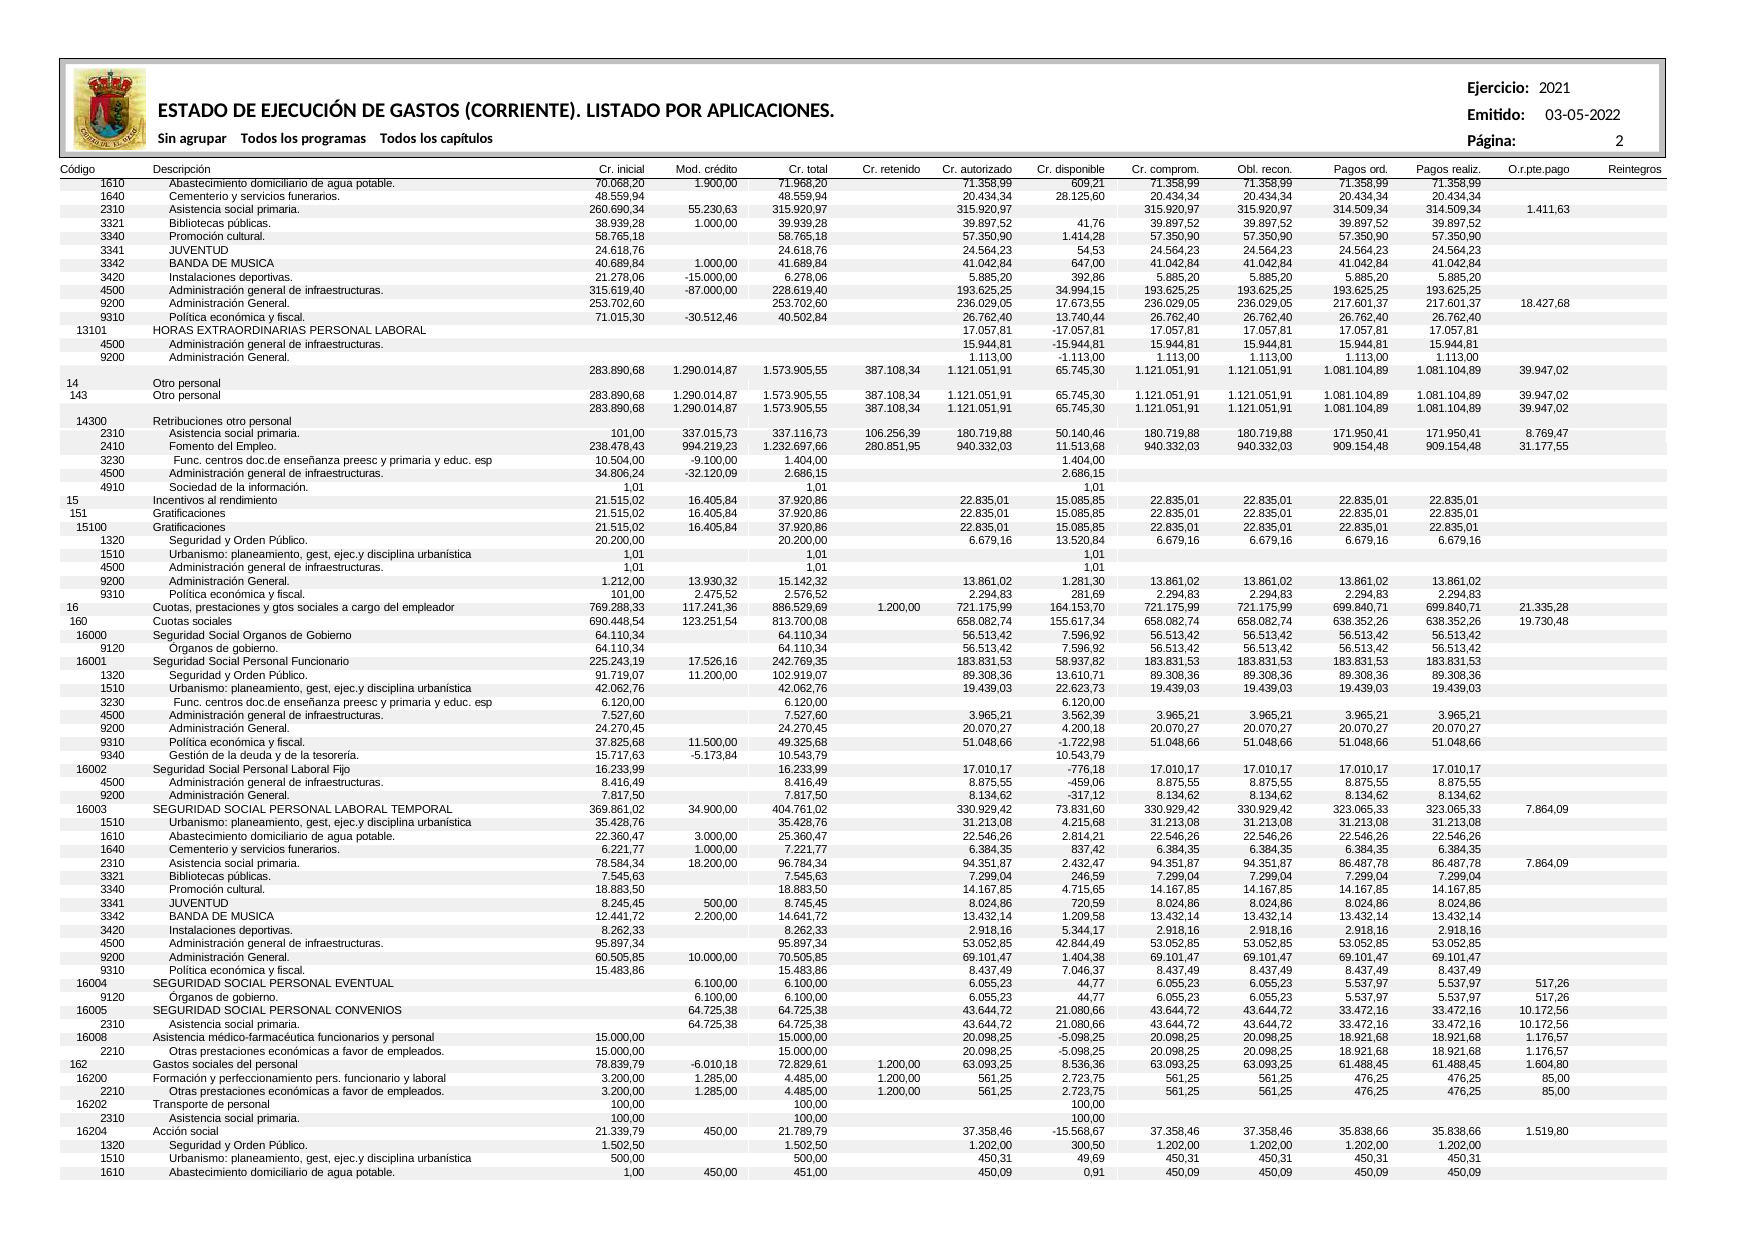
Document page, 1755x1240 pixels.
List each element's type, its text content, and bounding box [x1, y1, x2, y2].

table_cell 15.000,00 [749, 1033, 844, 1046]
table_cell 61.488,45 [1401, 1060, 1494, 1073]
table_cell [1401, 469, 1494, 482]
table_cell 6.120,00 [749, 697, 844, 710]
table_cell 15.085,85 [1023, 522, 1117, 536]
table_cell 7.299,04 [1212, 871, 1306, 885]
table_cell 31.213,08 [1401, 818, 1494, 831]
table_cell 1.121.051,91 [1118, 379, 1212, 390]
table_cell 699.840,71 [1401, 603, 1494, 616]
table_cell Cuotas sociales [139, 616, 539, 630]
table_cell [844, 232, 930, 245]
table_cell 8.416,49 [749, 778, 844, 791]
table_cell 1.900,00 [657, 179, 748, 191]
table_cell 193.625,25 [1212, 285, 1306, 299]
table_cell -1.722,98 [1023, 737, 1117, 751]
table_cell [1118, 1113, 1212, 1127]
table_cell [657, 710, 748, 724]
table_cell Seguridad Social Personal Funcionario [139, 657, 539, 670]
table_cell 15.483,86 [749, 965, 844, 979]
table_cell [844, 469, 930, 482]
table_cell 72.829,61 [749, 1060, 844, 1073]
table_cell 9200 [60, 791, 139, 804]
table_cell 1.000,00 [657, 845, 748, 858]
table_cell 91.719,07 [539, 670, 657, 683]
table_cell -17.057,81 [1023, 326, 1117, 338]
table_cell 2310 [60, 1019, 139, 1033]
table_cell 31.213,08 [1306, 818, 1401, 831]
table_cell 3.562,39 [1023, 710, 1117, 724]
table_cell 11.500,00 [657, 737, 748, 751]
table_cell 8.024,86 [1401, 898, 1494, 912]
table_cell 1.573.905,55 [749, 417, 844, 428]
table_cell Administración General. [139, 353, 539, 365]
table_cell [1306, 697, 1401, 710]
table_cell [1494, 549, 1667, 562]
table_cell 57.350,90 [1401, 232, 1494, 245]
table_cell 3340 [60, 885, 139, 898]
table_cell [844, 804, 930, 818]
table_cell [1401, 563, 1494, 576]
table_cell 1,01 [1023, 563, 1117, 576]
table_cell [657, 549, 748, 562]
table_cell 3321 [60, 871, 139, 885]
table_cell 15.085,85 [1023, 509, 1117, 522]
table_cell [1494, 670, 1667, 683]
table_cell [1590, 245, 1667, 258]
table_cell [657, 1140, 748, 1153]
table_cell 55.230,63 [657, 205, 748, 218]
table_cell [657, 764, 748, 777]
table_cell Órganos de gobierno. [139, 992, 539, 1006]
table_cell [1306, 1100, 1401, 1113]
table_cell [844, 643, 930, 657]
table_cell 6.384,35 [1306, 845, 1401, 858]
table_cell 56.513,42 [930, 630, 1023, 643]
table_cell [657, 232, 748, 245]
table_cell 330.929,42 [1212, 804, 1306, 818]
table_cell 63.093,25 [1118, 1060, 1212, 1073]
table_cell [844, 710, 930, 724]
table_cell 8.416,49 [539, 778, 657, 791]
table_cell 5.344,17 [1023, 925, 1117, 938]
table_cell [844, 965, 930, 979]
table_cell 22.835,01 [844, 522, 1023, 536]
table_cell 2210 [60, 1046, 139, 1059]
table_cell Bibliotecas públicas. [139, 218, 539, 232]
table_cell 102.919,07 [749, 670, 844, 683]
table_cell 21.515,02 [539, 496, 657, 509]
table_cell [930, 1113, 1023, 1127]
table_cell 53.052,85 [1118, 939, 1212, 952]
table_cell 13.861,02 [930, 576, 1023, 589]
table_cell 690.448,54 [539, 616, 657, 630]
table_cell [657, 482, 748, 496]
table_cell [930, 549, 1023, 562]
table_cell JUVENTUD [139, 245, 539, 258]
table_cell 2.918,16 [1118, 925, 1212, 938]
table_cell 69.101,47 [930, 952, 1023, 965]
table_cell 13.432,14 [1118, 912, 1212, 925]
table_cell [844, 939, 930, 952]
table_cell 3340 [60, 232, 139, 245]
table_cell 71.358,99 [930, 179, 1023, 191]
table_cell 21.278,06 [539, 272, 657, 285]
table_cell 1.121.051,91 [1118, 390, 1212, 403]
table_cell [1494, 482, 1667, 496]
table_cell 6.679,16 [1401, 536, 1494, 549]
table_cell 89.308,36 [1306, 670, 1401, 683]
table_cell -15.568,67 [1023, 1127, 1117, 1140]
table_cell 37.358,46 [930, 1127, 1023, 1140]
table_cell 451,00 [749, 1167, 844, 1180]
table_cell [1306, 1113, 1401, 1127]
table_cell 1.202,00 [1212, 1140, 1306, 1153]
table_cell 392,86 [1023, 272, 1117, 285]
table_cell 54,53 [1023, 245, 1117, 258]
table_cell 450,09 [1212, 1167, 1306, 1180]
table_cell 61.488,45 [1306, 1060, 1401, 1073]
table_cell 39.947,02 [1494, 366, 1667, 390]
table_cell 151 Gratificaciones [60, 509, 539, 522]
table_cell 1.404,00 [1023, 455, 1117, 468]
table_cell Sociedad de la información. [139, 482, 539, 496]
table_cell 18.200,00 [657, 858, 748, 871]
table_cell 20.070,27 [1118, 724, 1212, 737]
table_cell Asistencia médico-farmacéutica funcionarios y personal [139, 1033, 539, 1046]
table_cell Seguridad y Orden Público. [139, 1140, 539, 1153]
table_cell [1494, 218, 1590, 232]
table_cell 39.897,52 [930, 218, 1023, 232]
table_cell 13.861,02 [1212, 576, 1306, 589]
table_cell 3341 [60, 245, 139, 258]
table_cell 16.233,99 [749, 764, 844, 777]
table_cell [844, 563, 930, 576]
table_cell 6.100,00 [657, 992, 748, 1006]
table_cell 15 Incentivos al rendimiento [60, 496, 539, 509]
table_cell 43.644,72 [1118, 1019, 1212, 1033]
table_cell [539, 992, 657, 1006]
table_cell [1494, 1113, 1667, 1127]
table_cell [844, 616, 930, 630]
table_cell Promoción cultural. [139, 232, 539, 245]
table_cell 2.432,47 [1023, 858, 1117, 871]
table_cell 162 [60, 1060, 139, 1073]
table_cell 18.921,68 [1401, 1033, 1494, 1046]
table_cell 517,26 [1494, 979, 1667, 992]
table_cell 48.559,94 [539, 191, 657, 205]
table_header Pagos realiz. [1401, 164, 1494, 178]
table_cell 71.358,99 [1212, 179, 1306, 191]
table_cell 41.042,84 [1306, 259, 1401, 272]
table_cell 183.831,53 [1401, 657, 1494, 670]
table_cell 51.048,66 [1306, 737, 1401, 751]
table_cell 1.404,38 [1023, 952, 1117, 965]
table_cell Asistencia social primaria. [139, 858, 539, 871]
table_cell [844, 576, 930, 589]
table_cell 65.745,30 [1023, 417, 1117, 428]
table_cell [844, 778, 930, 791]
table_cell [844, 1167, 930, 1180]
table_cell 24.618,76 [539, 245, 657, 258]
table_cell [657, 1033, 748, 1046]
table_cell 16004 [60, 979, 139, 992]
table_cell 3.965,21 [1118, 710, 1212, 724]
table_cell [657, 1113, 748, 1127]
table_cell 20.098,25 [930, 1033, 1023, 1046]
table_cell 6.384,35 [1212, 845, 1306, 858]
table_cell 8.437,49 [1401, 965, 1494, 979]
table_cell 7.817,50 [749, 791, 844, 804]
table_cell [930, 563, 1023, 576]
table_cell 35.428,76 [539, 818, 657, 831]
table_cell 56.513,42 [1212, 643, 1306, 657]
table_cell [657, 1046, 748, 1059]
table_cell Administración general de infraestructuras. [139, 563, 539, 576]
table_cell 940.332,03 [1118, 444, 1212, 455]
table_cell [1494, 818, 1667, 831]
table_cell 31.213,08 [930, 818, 1023, 831]
table_cell 9200 [60, 952, 139, 965]
table_cell 6.055,23 [1212, 992, 1306, 1006]
table_cell 6.055,23 [930, 979, 1023, 992]
table_cell 56.513,42 [1306, 643, 1401, 657]
table_cell [657, 536, 748, 549]
table_cell 225.243,19 [539, 657, 657, 670]
table_cell 14.167,85 [1212, 885, 1306, 898]
table_cell 21.335,28 [1494, 603, 1667, 616]
table_cell 4500 [60, 710, 139, 724]
table_cell 561,25 [930, 1073, 1023, 1086]
table_cell 24.618,76 [749, 245, 844, 258]
table_cell 6.384,35 [1401, 845, 1494, 858]
table_cell 22.623,73 [1023, 684, 1117, 697]
table_cell 164.153,70 [1023, 603, 1117, 616]
table_cell 450,31 [930, 1154, 1023, 1167]
table_cell 1.281,30 [1023, 576, 1117, 589]
table_cell [844, 285, 930, 299]
table_cell 22.546,26 [1212, 831, 1306, 844]
table_cell 5.537,97 [1401, 992, 1494, 1006]
table_cell 1,01 [1023, 482, 1117, 496]
table_cell 56.513,42 [1306, 630, 1401, 643]
table_cell 16.405,84 [657, 496, 748, 509]
table_cell 16200 [60, 1073, 139, 1086]
table_cell 38.939,28 [539, 218, 657, 232]
table_cell 22.360,47 [539, 831, 657, 844]
table_cell Seguridad y Orden Público. [139, 670, 539, 683]
table_cell Urbanismo: planeamiento, gest, ejec.y disciplina urbanística [139, 684, 539, 697]
table_cell 1610 [60, 1167, 139, 1180]
table_cell 18.427,68 [1494, 299, 1590, 311]
table_cell 4.485,00 [749, 1086, 844, 1100]
table_cell 193.625,25 [1401, 285, 1494, 299]
table_cell 315.920,97 [930, 205, 1023, 218]
table_cell 58.765,18 [539, 232, 657, 245]
table_cell 17.673,55 [1023, 299, 1117, 311]
table_cell 1.121.051,91 [930, 379, 1023, 390]
table_cell 6.055,23 [1212, 979, 1306, 992]
table_cell 6.100,00 [749, 992, 844, 1006]
table_cell 4.715,65 [1023, 885, 1117, 898]
table_cell [844, 831, 930, 844]
table_cell 64.725,38 [749, 1019, 844, 1033]
table_cell [844, 218, 930, 232]
table_cell 280.851,95 [844, 444, 930, 455]
table_cell [1494, 285, 1590, 299]
table_cell 1.081.104,89 [1306, 379, 1401, 390]
table_cell 33.472,16 [1306, 1019, 1401, 1033]
table_cell 8.024,86 [1118, 898, 1212, 912]
table_cell [930, 469, 1023, 482]
table_cell 3.965,21 [1401, 710, 1494, 724]
table_cell 253.702,60 [539, 299, 657, 311]
table_cell 721.175,99 [1212, 603, 1306, 616]
table_cell 41,76 [1023, 218, 1117, 232]
table_cell [1118, 469, 1212, 482]
table_cell 10.543,79 [749, 751, 844, 764]
table_cell [657, 791, 748, 804]
table_cell 6.055,23 [930, 992, 1023, 1006]
table_cell 5.885,20 [1118, 272, 1212, 285]
table_cell 9310 [60, 965, 139, 979]
table_cell 22.835,01 [1306, 522, 1401, 536]
table_cell [844, 191, 930, 205]
table_cell 1,01 [749, 563, 844, 576]
table_cell 330.929,42 [930, 804, 1023, 818]
table_cell 25.360,47 [749, 831, 844, 844]
table_cell [1590, 232, 1667, 245]
table_cell 39.897,52 [1212, 218, 1306, 232]
table_cell Otras prestaciones económicas a favor de empleados. [139, 1046, 539, 1059]
table_cell 37.920,86 [749, 496, 844, 509]
table_cell Formación y perfeccionamiento pers. funcionario y laboral [139, 1073, 539, 1086]
table_cell 7.817,50 [539, 791, 657, 804]
table_cell 9200 [60, 576, 139, 589]
table_cell 20.434,34 [1401, 191, 1494, 205]
table_cell [844, 630, 930, 643]
table_cell 183.831,53 [1118, 657, 1212, 670]
table_cell 16005 [60, 1006, 139, 1019]
table_cell Política económica y fiscal. [139, 589, 539, 603]
table_cell 43.644,72 [1212, 1006, 1306, 1019]
table_header Cr. comprom. [1118, 164, 1212, 178]
table_cell Administración general de infraestructuras. [139, 939, 539, 952]
table_cell 20.070,27 [930, 724, 1023, 737]
table_cell 16008 [60, 1033, 139, 1046]
table_cell 323.065,33 [1401, 804, 1494, 818]
table_cell 101,00 [539, 589, 657, 603]
table_cell Abastecimiento domiciliario de agua potable. [139, 179, 539, 191]
table_cell 35.838,66 [1401, 1127, 1494, 1140]
table_cell 21.515,02 [539, 509, 657, 522]
table_cell -15.000,00 [657, 272, 748, 285]
table_cell 65.745,30 [1023, 379, 1117, 390]
table_cell 1.212,00 [539, 576, 657, 589]
table_cell 20.200,00 [749, 536, 844, 549]
table_cell [844, 818, 930, 831]
table_cell 20.098,25 [1118, 1046, 1212, 1059]
table_cell [1494, 630, 1667, 643]
table_cell 6.679,16 [930, 536, 1023, 549]
table_cell 8.134,62 [1306, 791, 1401, 804]
table_cell Acción social [139, 1127, 539, 1140]
table_cell 13.432,14 [1401, 912, 1494, 925]
table_cell 35.428,76 [749, 818, 844, 831]
table_cell 193.625,25 [930, 285, 1023, 299]
table_cell 24.270,45 [749, 724, 844, 737]
table_cell [1212, 549, 1306, 562]
table_cell 71.358,99 [1118, 179, 1212, 191]
table_cell 1.081.104,89 [1401, 390, 1494, 403]
table_cell [844, 952, 930, 965]
table_cell 2210 [60, 1086, 139, 1100]
table_cell 228.619,40 [749, 285, 844, 299]
table_cell [1494, 871, 1667, 885]
table_cell [539, 979, 657, 992]
table_cell 4500 [60, 778, 139, 791]
table_cell 450,00 [657, 1127, 748, 1140]
table_cell 450,00 [657, 1167, 748, 1180]
table_cell Asistencia social primaria. [139, 205, 539, 218]
table_cell -317,12 [1023, 791, 1117, 804]
table_cell 22.835,01 [1212, 509, 1306, 522]
table_cell 5.537,97 [1306, 992, 1401, 1006]
table_cell 15.483,86 [539, 965, 657, 979]
table_cell [1401, 482, 1494, 496]
table_cell 21.789,79 [749, 1127, 844, 1140]
table_cell -5.173,84 [657, 751, 748, 764]
table_header Obl. recon. [1212, 164, 1306, 178]
table_cell 242.769,35 [749, 657, 844, 670]
table_cell 6.100,00 [749, 979, 844, 992]
table_cell 39.897,52 [1306, 218, 1401, 232]
table_cell [844, 992, 930, 1006]
table_cell 42.062,76 [749, 684, 844, 697]
table_cell -32.120,09 [657, 469, 748, 482]
table_cell [657, 697, 748, 710]
table_cell 2.686,15 [1023, 469, 1117, 482]
table_cell 31.177,55 [1494, 442, 1667, 455]
table_cell 155.617,34 [1023, 616, 1117, 630]
table_cell 22.835,01 [1401, 522, 1667, 536]
table_cell 2.723,75 [1023, 1073, 1117, 1086]
table_cell 3.965,21 [1306, 710, 1401, 724]
table_cell [1494, 191, 1590, 205]
table_cell [1494, 1140, 1667, 1153]
table_cell 7.527,60 [539, 710, 657, 724]
table_cell [1590, 191, 1667, 205]
table_cell 64.110,34 [539, 630, 657, 643]
table_cell 16 [60, 603, 139, 616]
table_cell 20.434,34 [1306, 191, 1401, 205]
table_header Cr. autorizado [930, 164, 1023, 178]
table_cell 7.527,60 [749, 710, 844, 724]
table_cell 20.070,27 [1401, 724, 1494, 737]
table_cell 236.029,05 [930, 299, 1023, 311]
table_cell 21.080,66 [1023, 1006, 1117, 1019]
table_cell [1494, 724, 1667, 737]
table_cell Administración general de infraestructuras. [139, 469, 539, 482]
table_cell [657, 643, 748, 657]
table_cell 8.875,55 [1118, 778, 1212, 791]
table_cell 13.930,32 [657, 576, 748, 589]
table_cell [1590, 259, 1667, 272]
table_cell 94.351,87 [1118, 858, 1212, 871]
table_cell 21.339,79 [539, 1127, 657, 1140]
table_cell 1510 [60, 1154, 139, 1167]
table_cell 476,25 [1306, 1073, 1401, 1086]
table_cell 1.290.014,87 [657, 390, 748, 403]
table_cell 1.573.905,55 [749, 390, 844, 403]
table_cell 24.564,23 [1212, 245, 1306, 258]
table_cell 11.200,00 [657, 670, 748, 683]
table_cell 1320 [60, 670, 139, 683]
table_cell 13101 [60, 326, 139, 338]
table_header Mod. crédito [657, 164, 748, 178]
table_cell 9120 [60, 643, 139, 657]
table_cell 217.601,37 [1306, 299, 1401, 311]
table_cell 42.844,49 [1023, 939, 1117, 952]
table_cell Urbanismo: planeamiento, gest, ejec.y disciplina urbanística [139, 818, 539, 831]
table_cell [1494, 455, 1667, 468]
table_cell [844, 724, 930, 737]
table_cell 1.202,00 [930, 1140, 1023, 1153]
table_cell 8.437,49 [1306, 965, 1401, 979]
table_cell 20.434,34 [1118, 191, 1212, 205]
table_cell [1118, 482, 1212, 496]
table_cell 1.000,00 [657, 259, 748, 272]
table_cell 1.121.051,91 [1212, 417, 1306, 428]
table_cell 69.101,47 [1118, 952, 1212, 965]
table_cell 909.154,48 [1306, 444, 1401, 455]
table_cell [657, 778, 748, 791]
table_cell 56.513,42 [1401, 643, 1494, 657]
table_cell 7.299,04 [930, 871, 1023, 885]
table_cell 281,69 [1023, 589, 1117, 603]
table_cell [844, 858, 930, 871]
table_cell 56.513,42 [1118, 630, 1212, 643]
table_cell -6.010,18 [657, 1060, 748, 1073]
table_cell 39.897,52 [1401, 218, 1494, 232]
table_cell 22.835,01 [1401, 496, 1667, 509]
table_cell 6.221,77 [539, 845, 657, 858]
table_cell 24.270,45 [539, 724, 657, 737]
table_cell 65.745,30 [1023, 390, 1117, 403]
table_cell 2.294,83 [1118, 589, 1212, 603]
table_cell 41.689,84 [749, 259, 844, 272]
table_cell 236.029,05 [1118, 299, 1212, 311]
table_cell [844, 737, 930, 751]
table_cell 1.285,00 [657, 1086, 748, 1100]
table_cell 5.537,97 [1306, 979, 1401, 992]
table_cell 17.057,81 [1118, 326, 1212, 338]
table_cell 1.200,00 [844, 1086, 930, 1100]
table_cell [1494, 1167, 1667, 1180]
table_cell [657, 1154, 748, 1167]
table_cell 71.968,20 [749, 179, 844, 191]
table_cell Asistencia social primaria. [139, 1019, 539, 1033]
table_cell [844, 979, 930, 992]
table_cell -87.000,00 [657, 285, 748, 299]
table_cell 20.434,34 [930, 191, 1023, 205]
table_cell 561,25 [930, 1086, 1023, 1100]
table_cell 193.625,25 [1118, 285, 1212, 299]
table_cell Gastos sociales del personal [139, 1060, 539, 1073]
table_cell 2310 [60, 205, 139, 218]
table_cell 4.215,68 [1023, 818, 1117, 831]
table_cell 1.200,00 [844, 1073, 930, 1086]
table_cell Urbanismo: planeamiento, gest, ejec.y disciplina urbanística [139, 549, 539, 562]
table_cell 15100 Gratificaciones [60, 522, 539, 536]
table_cell Func. centros doc.de enseñanza preesc y primaria y educ. esp [139, 455, 539, 468]
table_cell 22.546,26 [930, 831, 1023, 844]
table_cell 1,01 [539, 563, 657, 576]
table_cell 17.057,81 [1306, 326, 1401, 338]
table_cell 6.055,23 [1118, 979, 1212, 992]
table_cell 58.765,18 [749, 232, 844, 245]
table_cell [844, 670, 930, 683]
table_cell 7.864,09 [1494, 804, 1667, 818]
table_cell [1494, 245, 1590, 258]
table_cell 283.890,68 [539, 379, 657, 390]
table_cell -5.098,25 [1023, 1046, 1117, 1059]
table_cell -9.100,00 [657, 455, 748, 468]
table_cell [1401, 751, 1494, 764]
table_cell 8.134,62 [1118, 791, 1212, 804]
table_cell [1118, 563, 1212, 576]
table_cell 15.000,00 [539, 1033, 657, 1046]
table_cell 638.352,26 [1401, 616, 1494, 630]
table_cell 49.325,68 [749, 737, 844, 751]
table_cell [1494, 469, 1667, 482]
table_cell [1401, 549, 1494, 562]
table_cell [844, 1006, 930, 1019]
table_cell 2410 [60, 444, 139, 455]
table_cell Seguridad Social Personal Laboral Fijo [139, 764, 539, 777]
table_cell 86.487,78 [1401, 858, 1494, 871]
table_cell 1610 [60, 831, 139, 844]
table_cell [1306, 549, 1401, 562]
table_cell 1.121.051,91 [1212, 390, 1306, 403]
table_cell 1.113,00 [1401, 353, 1667, 366]
table_cell 95.897,34 [749, 939, 844, 952]
table_cell 450,09 [1401, 1167, 1494, 1180]
table_cell 17.010,17 [1401, 764, 1494, 777]
table_cell 64.725,38 [657, 1006, 748, 1019]
table_cell [1401, 1113, 1494, 1127]
table_cell 1640 [60, 845, 139, 858]
table_cell 5.537,97 [1401, 979, 1494, 992]
table_cell 561,25 [1118, 1073, 1212, 1086]
table_cell 1.573.905,55 [749, 379, 844, 390]
table_cell [657, 1100, 748, 1113]
table_cell 70.068,20 [539, 179, 657, 191]
table_cell 183.831,53 [1306, 657, 1401, 670]
table_cell 2.294,83 [1212, 589, 1306, 603]
table_cell 450,31 [1212, 1154, 1306, 1167]
table_cell 78.839,79 [539, 1060, 657, 1073]
table_cell Instalaciones deportivas. [139, 272, 539, 285]
table_cell 476,25 [1401, 1073, 1494, 1086]
table_cell [1118, 455, 1212, 468]
table_cell 8.245,45 [539, 898, 657, 912]
table_cell 283.890,68 [539, 417, 657, 428]
table_cell [844, 1140, 930, 1153]
table_cell [844, 536, 930, 549]
table_cell 300,50 [1023, 1140, 1117, 1153]
table_cell 2.294,83 [930, 589, 1023, 603]
table_cell [844, 684, 930, 697]
table_cell 58.937,82 [1023, 657, 1117, 670]
table_cell BANDA DE MUSICA [139, 259, 539, 272]
table_cell [1494, 845, 1667, 858]
table_cell -459,06 [1023, 778, 1117, 791]
table_cell 721.175,99 [1118, 603, 1212, 616]
table_cell 8.024,86 [930, 898, 1023, 912]
table_cell [844, 925, 930, 938]
table_cell 6.679,16 [1306, 536, 1401, 549]
table_cell 17.526,16 [657, 657, 748, 670]
table_cell 450,31 [1401, 1154, 1494, 1167]
table_cell 100,00 [539, 1100, 657, 1113]
table_cell 1.081.104,89 [1306, 390, 1401, 403]
table_cell 17.010,17 [1212, 764, 1306, 777]
table_cell 2.918,16 [1306, 925, 1401, 938]
table_cell 1.502,50 [539, 1140, 657, 1153]
table_cell [1590, 299, 1667, 312]
table_cell 17.057,81 [1401, 325, 1667, 339]
table_cell 2.294,83 [1306, 589, 1401, 603]
table_cell 53.052,85 [1401, 939, 1494, 952]
table_cell [1023, 205, 1117, 218]
table_cell 7.596,92 [1023, 643, 1117, 657]
table_cell 1.414,28 [1023, 232, 1117, 245]
table_cell [1494, 179, 1590, 191]
table_cell 63.093,25 [930, 1060, 1023, 1073]
table_cell 100,00 [539, 1113, 657, 1127]
table_cell 19.439,03 [1118, 684, 1212, 697]
table_cell 43.644,72 [1118, 1006, 1212, 1019]
table_cell [1401, 697, 1494, 710]
table_cell [844, 871, 930, 885]
table_header Descripción [139, 164, 539, 178]
table_cell [844, 245, 930, 258]
table_cell 8.262,33 [539, 925, 657, 938]
table_cell 41.042,84 [1212, 259, 1306, 272]
table_cell Cementerio y servicios funerarios. [139, 845, 539, 858]
table_cell 6.679,16 [1118, 536, 1212, 549]
table_header Cr. inicial [539, 164, 657, 178]
table_cell [1212, 469, 1306, 482]
table_cell 11.513,68 [1023, 444, 1117, 455]
table_cell [930, 697, 1023, 710]
table_cell 13.861,02 [1118, 576, 1212, 589]
table_cell [844, 791, 930, 804]
table_cell 100,00 [749, 1100, 844, 1113]
table_cell 13.861,02 [1306, 576, 1401, 589]
table_cell 4.485,00 [749, 1073, 844, 1086]
table_cell 8.437,49 [1212, 965, 1306, 979]
table_cell 4.200,18 [1023, 724, 1117, 737]
table_cell [1590, 272, 1667, 285]
table_cell 10.504,00 [539, 455, 657, 468]
table_cell Promoción cultural. [139, 885, 539, 898]
table_cell [1118, 697, 1212, 710]
table_cell [1494, 778, 1667, 791]
table_cell Administración General. [139, 299, 539, 311]
table_cell 813.700,08 [749, 616, 844, 630]
table_cell [539, 1006, 657, 1019]
table_cell 13.432,14 [1212, 912, 1306, 925]
table_cell 1.519,80 [1494, 1127, 1667, 1140]
table_cell 19.439,03 [1401, 684, 1494, 697]
table_cell 837,42 [1023, 845, 1117, 858]
table_cell 16003 [60, 804, 139, 818]
table_cell 43.644,72 [930, 1019, 1023, 1033]
table_cell 22.835,01 [1401, 509, 1667, 522]
table_cell 369.861,02 [539, 804, 657, 818]
table_cell 387.108,34 [844, 417, 930, 428]
table_cell 22.835,01 [844, 496, 1023, 509]
table_cell Cuotas, prestaciones y gtos sociales a cargo del empleador [139, 603, 539, 616]
table_cell Bibliotecas públicas. [139, 871, 539, 885]
table_cell 57.350,90 [930, 232, 1023, 245]
table_cell 86.487,78 [1306, 858, 1401, 871]
table_cell 44,77 [1023, 979, 1117, 992]
table_cell 1,01 [749, 482, 844, 496]
table_cell 4500 [60, 469, 139, 482]
table_cell [1494, 764, 1667, 777]
table_cell 1,01 [539, 549, 657, 562]
table_cell 69.101,47 [1401, 952, 1494, 965]
table_cell Abastecimiento domiciliario de agua potable. [139, 831, 539, 844]
table_cell 20.070,27 [1306, 724, 1401, 737]
table_cell 18.921,68 [1401, 1046, 1494, 1059]
table_cell 314.509,34 [1401, 205, 1494, 218]
table_cell 994.219,23 [657, 444, 748, 455]
table_cell 387.108,34 [844, 379, 930, 390]
table_cell 1.113,00 [539, 353, 1023, 365]
table_cell 22.835,01 [1212, 496, 1306, 509]
table_cell [1494, 697, 1667, 710]
table_cell 2.918,16 [1401, 925, 1494, 938]
table_cell 1.000,00 [657, 218, 748, 232]
table_cell 10.000,00 [657, 952, 748, 965]
table_cell 2.475,52 [657, 589, 748, 603]
table_cell 41.042,84 [1401, 259, 1494, 272]
table_cell 8.875,55 [1306, 778, 1401, 791]
table_cell 71.358,99 [1401, 179, 1494, 191]
table_cell [844, 549, 930, 562]
table_cell 7.299,04 [1401, 871, 1494, 885]
table_cell 9200 [60, 724, 139, 737]
table_cell 6.100,00 [657, 979, 748, 992]
table_cell 35.838,66 [1306, 1127, 1401, 1140]
table_cell [1590, 205, 1667, 218]
table_cell 42.062,76 [539, 684, 657, 697]
table_cell 238.478,43 [539, 444, 657, 455]
table_cell 500,00 [539, 1154, 657, 1167]
table_cell 330.929,42 [1118, 804, 1212, 818]
table_cell 60.505,85 [539, 952, 657, 965]
table_cell 24.564,23 [1306, 245, 1401, 258]
table_header Cr. disponible [1023, 164, 1117, 178]
table_cell 56.513,42 [1212, 630, 1306, 643]
table_cell 3230 [60, 697, 139, 710]
table_cell 6.120,00 [1023, 697, 1117, 710]
table_cell 1.411,63 [1494, 205, 1590, 218]
table_cell 1.290.014,87 [657, 417, 748, 428]
table_cell 100,00 [1023, 1113, 1117, 1127]
table_cell 33.472,16 [1401, 1006, 1494, 1019]
table_cell 8.134,62 [930, 791, 1023, 804]
table_cell 1320 [60, 1140, 139, 1153]
table_cell 4910 [60, 482, 139, 496]
table_cell [657, 299, 748, 311]
table_cell Cementerio y servicios funerarios. [139, 191, 539, 205]
table_cell 1.113,00 [1118, 353, 1212, 365]
table_cell 2310 [60, 1113, 139, 1127]
table_cell Administración General. [139, 576, 539, 589]
table_cell 1.121.051,91 [1118, 417, 1212, 428]
table_cell 8.134,62 [1212, 791, 1306, 804]
table_cell 323.065,33 [1306, 804, 1401, 818]
table_cell -776,18 [1023, 764, 1117, 777]
table_cell 51.048,66 [1212, 737, 1306, 751]
table_cell 39.947,02 [1494, 390, 1667, 404]
table_cell Abastecimiento domiciliario de agua potable. [139, 1167, 539, 1180]
table_cell Órganos de gobierno. [139, 643, 539, 657]
table_cell 1.604,80 [1494, 1060, 1667, 1073]
table_cell 3341 [60, 898, 139, 912]
table_cell [657, 191, 748, 205]
table_cell [1494, 751, 1667, 764]
table_cell 315.920,97 [1118, 205, 1212, 218]
table_cell [657, 885, 748, 898]
table_cell 24.564,23 [930, 245, 1023, 258]
table_cell 2.723,75 [1023, 1086, 1117, 1100]
table_cell [1590, 218, 1667, 232]
table_cell Política económica y fiscal. [139, 965, 539, 979]
table_cell 1.121.051,91 [930, 390, 1023, 403]
table_cell 16000 [60, 630, 139, 643]
table_cell 450,09 [1306, 1167, 1401, 1180]
table_cell [657, 684, 748, 697]
table_cell 315.619,40 [539, 285, 657, 299]
table_cell [1494, 536, 1667, 549]
table_cell 1.202,00 [1118, 1140, 1212, 1153]
table_cell [1212, 455, 1306, 468]
table_cell -1.113,00 [1023, 353, 1117, 365]
table_cell 14 Otro personal [60, 379, 539, 390]
table_cell 51.048,66 [1118, 737, 1212, 751]
table_cell [930, 455, 1023, 468]
table_cell Fomento del Empleo. [139, 444, 539, 455]
table_cell 16202 [60, 1100, 139, 1113]
table_cell 1.121.051,91 [1212, 379, 1306, 390]
table_cell SEGURIDAD SOCIAL PERSONAL EVENTUAL [139, 979, 539, 992]
table_cell [1212, 563, 1306, 576]
table_cell 476,25 [1401, 1086, 1494, 1100]
table_cell 609,21 [1023, 179, 1117, 191]
table_cell 20.434,34 [1212, 191, 1306, 205]
table_cell 53.052,85 [930, 939, 1023, 952]
table_cell 450,31 [1118, 1154, 1212, 1167]
table_cell 1.404,00 [749, 455, 844, 468]
table_header Pagos ord. [1306, 164, 1401, 178]
table_cell 85,00 [1494, 1086, 1667, 1100]
table_cell 387.108,34 [844, 390, 930, 403]
table_cell 5.885,20 [1306, 272, 1401, 285]
table_cell 8.875,55 [1212, 778, 1306, 791]
table_cell 6.384,35 [1118, 845, 1212, 858]
table_cell SEGURIDAD SOCIAL PERSONAL CONVENIOS [139, 1006, 539, 1019]
table_cell 24.564,23 [1118, 245, 1212, 258]
table_cell [844, 179, 930, 191]
table_cell [1212, 751, 1306, 764]
table_cell 7.221,77 [749, 845, 844, 858]
table_cell 2.918,16 [930, 925, 1023, 938]
table_cell 9310 [60, 737, 139, 751]
table_cell 19.439,03 [930, 684, 1023, 697]
table_cell 404.761,02 [749, 804, 844, 818]
table_cell [844, 1046, 930, 1059]
table_cell 71.358,99 [1306, 179, 1401, 191]
table_cell [657, 818, 748, 831]
table_cell [844, 1113, 930, 1127]
table_cell 1.202,00 [1306, 1140, 1401, 1153]
table_cell 6.055,23 [1118, 992, 1212, 1006]
table_cell 8.262,33 [749, 925, 844, 938]
table_cell [1494, 259, 1590, 272]
table_cell 22.835,01 [1306, 496, 1401, 509]
table_cell [1494, 563, 1667, 576]
table_cell 1640 [60, 191, 139, 205]
table_cell 64.725,38 [657, 1019, 748, 1033]
table_cell 10.172,56 [1494, 1006, 1667, 1019]
table_cell 20.098,25 [1118, 1033, 1212, 1046]
table_cell [1494, 1100, 1667, 1113]
table_cell [844, 912, 930, 925]
table_cell 64.110,34 [749, 630, 844, 643]
table_cell [1590, 179, 1667, 191]
table_cell 658.082,74 [1118, 616, 1212, 630]
table_cell Urbanismo: planeamiento, gest, ejec.y disciplina urbanística [139, 1154, 539, 1167]
table_cell 21.080,66 [1023, 1019, 1117, 1033]
table_cell [1494, 576, 1667, 589]
table_cell 9120 [60, 992, 139, 1006]
table_cell 20.200,00 [539, 536, 657, 549]
table_cell 6.384,35 [930, 845, 1023, 858]
table_cell [844, 299, 930, 311]
table_cell 24.564,23 [1401, 245, 1494, 258]
table_cell 8.875,55 [930, 778, 1023, 791]
table_cell 37.358,46 [1118, 1127, 1212, 1140]
table_cell 64.110,34 [539, 643, 657, 657]
table_header Cr. retenido [844, 164, 930, 178]
table_cell 8.875,55 [1401, 778, 1494, 791]
table_cell 315.920,97 [749, 205, 844, 218]
table_cell SEGURIDAD SOCIAL PERSONAL LABORAL TEMPORAL [139, 804, 539, 818]
table_cell 193.625,25 [1306, 285, 1401, 299]
table_cell 3420 [60, 925, 139, 938]
table_cell 3.000,00 [657, 831, 748, 844]
table_cell 15.142,32 [749, 576, 844, 589]
table_cell 1,00 [539, 1167, 657, 1180]
table_cell 51.048,66 [930, 737, 1023, 751]
table_cell Administración General. [139, 724, 539, 737]
table_cell Administración general de infraestructuras. [139, 710, 539, 724]
table_cell [1494, 684, 1667, 697]
table_cell 5.885,20 [930, 272, 1023, 285]
table_cell 314.509,34 [1306, 205, 1401, 218]
table_cell 94.351,87 [930, 858, 1023, 871]
table_cell 1610 [60, 179, 139, 191]
table_cell 183.831,53 [930, 657, 1023, 670]
table_cell 246,59 [1023, 871, 1117, 885]
table_cell 16204 [60, 1127, 139, 1140]
table_cell [844, 1100, 930, 1113]
table_cell 22.835,01 [844, 509, 1023, 522]
table_cell Seguridad Social Organos de Gobierno [139, 630, 539, 643]
table_cell 69.101,47 [1212, 952, 1306, 965]
table_cell 143 Otro personal [60, 390, 539, 403]
table_cell [1494, 952, 1667, 965]
table_cell [1494, 925, 1667, 938]
table_cell 16.405,84 [657, 509, 748, 522]
table_cell 1510 [60, 549, 139, 562]
table_cell 89.308,36 [1401, 670, 1494, 683]
table_header Cr. total [749, 164, 844, 178]
table_cell 260.690,34 [539, 205, 657, 218]
table_cell 476,25 [1306, 1086, 1401, 1100]
table_cell [844, 1033, 930, 1046]
table_cell 4500 [60, 285, 139, 299]
table_cell [539, 1019, 657, 1033]
table_cell 0,91 [1023, 1167, 1117, 1180]
table_cell 89.308,36 [930, 670, 1023, 683]
table_cell [1494, 643, 1667, 657]
table_cell [1212, 697, 1306, 710]
table_cell 56.513,42 [930, 643, 1023, 657]
table_cell 8.745,45 [749, 898, 844, 912]
table_cell 500,00 [657, 898, 748, 912]
table_cell 95.897,34 [539, 939, 657, 952]
table_cell 450,09 [1118, 1167, 1212, 1180]
table_cell 78.584,34 [539, 858, 657, 871]
table_cell 14.167,85 [1118, 885, 1212, 898]
table_cell 10.543,79 [1023, 751, 1117, 764]
table_cell 100,00 [749, 1113, 844, 1127]
table_cell [1306, 751, 1401, 764]
table_cell 53.052,85 [1212, 939, 1306, 952]
table_cell [1494, 710, 1667, 724]
table_cell 51.048,66 [1401, 737, 1494, 751]
table_cell 70.505,85 [749, 952, 844, 965]
table_cell 37.920,86 [749, 522, 844, 536]
table_cell 7.046,37 [1023, 965, 1117, 979]
table_cell 39.947,02 [1494, 404, 1667, 428]
table_cell 7.545,63 [539, 871, 657, 885]
table_cell 22.546,26 [1118, 831, 1212, 844]
table_cell [844, 455, 930, 468]
table_cell Seguridad y Orden Público. [139, 536, 539, 549]
table_cell 3420 [60, 272, 139, 285]
table_cell 283.890,68 [539, 390, 657, 403]
table_cell [844, 1154, 930, 1167]
table_cell 20.098,25 [1212, 1046, 1306, 1059]
table_cell 2.576,52 [749, 589, 844, 603]
table_cell 57.350,90 [1212, 232, 1306, 245]
table_cell 22.546,26 [1306, 831, 1401, 844]
table_cell 57.350,90 [1306, 232, 1401, 245]
table_cell HORAS EXTRAORDINARIAS PERSONAL LABORAL [139, 326, 539, 338]
table_cell 18.921,68 [1306, 1033, 1401, 1046]
table_cell 909.154,48 [1401, 444, 1494, 455]
table_cell 3342 [60, 912, 139, 925]
table_cell 123.251,54 [657, 616, 748, 630]
table_cell 647,00 [1023, 259, 1117, 272]
table_cell 73.831,60 [1023, 804, 1117, 818]
table_cell 1.081.104,89 [1401, 417, 1494, 428]
table_cell Transporte de personal [139, 1100, 539, 1113]
table_cell 1,01 [539, 482, 657, 496]
table_cell 56.513,42 [1118, 643, 1212, 657]
table_cell 20.098,25 [1212, 1033, 1306, 1046]
table_cell [657, 925, 748, 938]
table_cell [1494, 1154, 1667, 1167]
table_cell 3.965,21 [930, 710, 1023, 724]
table_cell [844, 482, 930, 496]
table_cell [1494, 657, 1667, 670]
table_cell Asistencia social primaria. [139, 1113, 539, 1127]
table_cell 561,25 [1212, 1073, 1306, 1086]
table_cell 638.352,26 [1306, 616, 1401, 630]
table_cell [1118, 751, 1212, 764]
table_cell 13.432,14 [930, 912, 1023, 925]
table_cell 699.840,71 [1306, 603, 1401, 616]
table_cell 17.010,17 [1118, 764, 1212, 777]
table_cell [1494, 272, 1590, 285]
table_cell 94.351,87 [1212, 858, 1306, 871]
table_cell 8.024,86 [1212, 898, 1306, 912]
table_cell 89.308,36 [1212, 670, 1306, 683]
table_cell [1212, 1113, 1306, 1127]
table_cell 22.835,01 [1118, 496, 1212, 509]
table_cell [1306, 455, 1401, 468]
table_cell 41.042,84 [1118, 259, 1212, 272]
table_cell 18.883,50 [749, 885, 844, 898]
table_cell 769.288,33 [539, 603, 657, 616]
table_cell [657, 871, 748, 885]
table_cell 10.172,56 [1494, 1019, 1667, 1033]
table_cell 63.093,25 [1212, 1060, 1306, 1073]
table_cell 117.241,36 [657, 603, 748, 616]
table_cell 34.994,15 [1023, 285, 1117, 299]
table_cell -5.098,25 [1023, 1033, 1117, 1046]
table_cell 89.308,36 [1118, 670, 1212, 683]
table_cell [844, 205, 930, 218]
table_cell JUVENTUD [139, 898, 539, 912]
table_cell 6.278,06 [749, 272, 844, 285]
table_cell [844, 1019, 930, 1033]
table_cell [1494, 885, 1667, 898]
table_cell 720,59 [1023, 898, 1117, 912]
table_cell 69.101,47 [1306, 952, 1401, 965]
table_cell 450,31 [1306, 1154, 1401, 1167]
table_cell 15.085,85 [1023, 496, 1117, 509]
table_cell [844, 272, 930, 285]
table_cell 43.644,72 [930, 1006, 1023, 1019]
table_cell 500,00 [749, 1154, 844, 1167]
table_cell 31.213,08 [1212, 818, 1306, 831]
table_cell 20.098,25 [930, 1046, 1023, 1059]
table_cell 96.784,34 [749, 858, 844, 871]
table_cell 2310 [60, 858, 139, 871]
table_cell Administración General. [139, 791, 539, 804]
table_cell 14.167,85 [1306, 885, 1401, 898]
table_cell 1.176,57 [1494, 1046, 1667, 1059]
table_cell [930, 751, 1023, 764]
table_cell 7.864,09 [1494, 858, 1667, 871]
table_cell 17.010,17 [930, 764, 1023, 777]
table_cell [844, 845, 930, 858]
table_cell 34.900,00 [657, 804, 748, 818]
table_cell 1,01 [1023, 549, 1117, 562]
table_cell 3342 [60, 259, 139, 272]
table_cell 9200 [60, 353, 139, 365]
table_cell 22.835,01 [1118, 522, 1212, 536]
table_cell 2.294,83 [1401, 589, 1494, 603]
table_cell Func. centros doc.de enseñanza preesc y primaria y educ. esp [139, 697, 539, 710]
table_cell 1,01 [749, 549, 844, 562]
table_cell 17.057,81 [1212, 326, 1306, 338]
table_cell 1.202,00 [1401, 1140, 1494, 1153]
table_cell 3.200,00 [539, 1073, 657, 1086]
table_cell [930, 482, 1023, 496]
table_cell [657, 563, 748, 576]
table_cell 940.332,03 [930, 444, 1023, 455]
table_cell 34.806,24 [539, 469, 657, 482]
table_cell 658.082,74 [930, 616, 1023, 630]
table_cell 43.644,72 [1212, 1019, 1306, 1033]
table_cell BANDA DE MUSICA [139, 912, 539, 925]
table_cell Otras prestaciones económicas a favor de empleados. [139, 1086, 539, 1100]
table_cell 16001 [60, 657, 139, 670]
table_cell [1494, 589, 1667, 603]
table_cell [844, 898, 930, 912]
table_cell 236.029,05 [1212, 299, 1306, 311]
table_cell 3230 [60, 455, 139, 468]
table_cell 100,00 [1023, 1100, 1117, 1113]
table_cell 1.200,00 [844, 603, 930, 616]
table_cell 49,69 [1023, 1154, 1117, 1167]
table_cell [657, 630, 748, 643]
table_cell 3.965,21 [1212, 710, 1306, 724]
table_cell [1118, 1100, 1212, 1113]
table_cell 64.725,38 [749, 1006, 844, 1019]
table_cell [844, 259, 930, 272]
table_cell 1.200,00 [844, 1060, 930, 1073]
table_cell 17.057,81 [539, 326, 1023, 338]
table_cell [844, 885, 930, 898]
table_cell 160 [60, 616, 139, 630]
table_cell 183.831,53 [1212, 657, 1306, 670]
table_cell 31.213,08 [1118, 818, 1212, 831]
table_cell 16.233,99 [539, 764, 657, 777]
table_cell 18.921,68 [1306, 1046, 1401, 1059]
table_cell 44,77 [1023, 992, 1117, 1006]
table_cell [1494, 232, 1590, 245]
table_cell 1.209,58 [1023, 912, 1117, 925]
table_cell 28.125,60 [1023, 191, 1117, 205]
table_cell Administración general de infraestructuras. [139, 778, 539, 791]
table_cell 8.437,49 [930, 965, 1023, 979]
table_cell 6.679,16 [1212, 536, 1306, 549]
table_cell 22.835,01 [1306, 509, 1401, 522]
table_cell 14.641,72 [749, 912, 844, 925]
table_cell 2.918,16 [1212, 925, 1306, 938]
table_cell 2.686,15 [749, 469, 844, 482]
table_cell Política económica y fiscal. [139, 737, 539, 751]
table_cell [657, 965, 748, 979]
table_cell 20.070,27 [1212, 724, 1306, 737]
table_header Código [60, 164, 139, 178]
table_cell [1494, 831, 1667, 844]
table_cell [844, 589, 930, 603]
table_cell [657, 245, 748, 258]
table_cell [1494, 737, 1667, 751]
table_cell 6.120,00 [539, 697, 657, 710]
table_header Reintegros [1590, 164, 1667, 178]
table_cell [1306, 482, 1401, 496]
table_cell 3321 [60, 218, 139, 232]
table_cell 12.441,72 [539, 912, 657, 925]
table_cell [657, 939, 748, 952]
table_cell 21.515,02 [539, 522, 657, 536]
table_cell Instalaciones deportivas. [139, 925, 539, 938]
table_cell [1212, 482, 1306, 496]
table_cell 886.529,69 [749, 603, 844, 616]
table_cell 8.536,36 [1023, 1060, 1117, 1073]
table_cell 253.702,60 [749, 299, 844, 311]
table_cell 13.861,02 [1401, 576, 1494, 589]
table_cell 48.559,94 [749, 191, 844, 205]
table_cell 64.110,34 [749, 643, 844, 657]
table_cell 1.121.051,91 [930, 417, 1023, 428]
table_cell 56.513,42 [1401, 630, 1494, 643]
table_cell 7.596,92 [1023, 630, 1117, 643]
table_cell 1.176,57 [1494, 1033, 1667, 1046]
table_cell 1510 [60, 684, 139, 697]
table_cell [844, 764, 930, 777]
table_cell 1.081.104,89 [1401, 379, 1494, 390]
table_cell 5.885,20 [1401, 272, 1494, 285]
table_cell 8.437,49 [1118, 965, 1212, 979]
table_cell Administración general de infraestructuras. [139, 285, 539, 299]
table_cell 1.113,00 [1212, 353, 1306, 365]
table_cell 8.024,86 [1306, 898, 1401, 912]
table_cell 17.010,17 [1306, 764, 1401, 777]
table_cell [1494, 939, 1667, 952]
table_cell 7.299,04 [1118, 871, 1212, 885]
table_cell 40.689,84 [539, 259, 657, 272]
table_cell 1510 [60, 818, 139, 831]
table_cell 1.113,00 [1306, 353, 1401, 365]
table_cell 37.920,86 [749, 509, 844, 522]
table_cell 2.814,21 [1023, 831, 1117, 844]
table_cell 1320 [60, 536, 139, 549]
table_cell 15.000,00 [749, 1046, 844, 1059]
table_cell [1401, 455, 1494, 468]
table_cell 1.290.014,87 [657, 379, 748, 390]
table_cell 15.000,00 [539, 1046, 657, 1059]
table_cell 9200 [60, 299, 139, 311]
table_cell [1590, 285, 1667, 299]
table_cell [1401, 1100, 1494, 1113]
table_header O.r.pte.pago [1494, 164, 1590, 178]
table_cell 940.332,03 [1212, 444, 1306, 455]
table_cell [930, 1100, 1023, 1113]
table_cell [844, 697, 930, 710]
table_cell 22.546,26 [1401, 831, 1494, 844]
table_cell 22.835,01 [1118, 509, 1212, 522]
table_cell 13.432,14 [1306, 912, 1401, 925]
table_cell 9310 [60, 589, 139, 603]
table_cell 1.232.697,66 [749, 444, 844, 455]
table_cell 19.439,03 [1212, 684, 1306, 697]
table_cell 14.167,85 [930, 885, 1023, 898]
table_cell 8.134,62 [1401, 791, 1494, 804]
table_cell 39.897,52 [1118, 218, 1212, 232]
table_cell 7.299,04 [1306, 871, 1401, 885]
table_cell [844, 751, 930, 764]
table_cell [1494, 898, 1667, 912]
table_cell 85,00 [1494, 1073, 1667, 1086]
table_cell 217.601,37 [1401, 299, 1494, 311]
table_cell 15.717,63 [539, 751, 657, 764]
table_cell 18.883,50 [539, 885, 657, 898]
table_cell 14300 Retribuciones otro personal [60, 417, 539, 428]
table_cell 4500 [60, 563, 139, 576]
table_cell 37.825,68 [539, 737, 657, 751]
table_cell 19.730,48 [1494, 616, 1667, 630]
table_cell Gestión de la deuda y de la tesorería. [139, 751, 539, 764]
table_cell 57.350,90 [1118, 232, 1212, 245]
table_cell 517,26 [1494, 992, 1667, 1006]
table_cell [844, 1127, 930, 1140]
table_cell 1.081.104,89 [1306, 417, 1401, 428]
table_cell 5.885,20 [1212, 272, 1306, 285]
table_cell 561,25 [1212, 1086, 1306, 1100]
table_cell 14.167,85 [1401, 885, 1494, 898]
table_cell 13.520,84 [1023, 536, 1117, 549]
table_cell 721.175,99 [930, 603, 1023, 616]
table_cell [1212, 1100, 1306, 1113]
table_cell 1.285,00 [657, 1073, 748, 1086]
table_cell 3.200,00 [539, 1086, 657, 1100]
table_cell 450,09 [930, 1167, 1023, 1180]
table_cell 41.042,84 [930, 259, 1023, 272]
table_cell [1306, 469, 1401, 482]
table_cell [1306, 563, 1401, 576]
table_cell 53.052,85 [1306, 939, 1401, 952]
table_cell 2.200,00 [657, 912, 748, 925]
table_cell 22.835,01 [1212, 522, 1306, 536]
table_cell 19.439,03 [1306, 684, 1401, 697]
table_cell [1494, 965, 1667, 979]
table_cell 658.082,74 [1212, 616, 1306, 630]
table_cell 1.502,50 [749, 1140, 844, 1153]
table_cell 33.472,16 [1306, 1006, 1401, 1019]
table_cell [1494, 791, 1667, 804]
table_cell [1118, 549, 1212, 562]
table_cell [844, 657, 930, 670]
table_cell 7.545,63 [749, 871, 844, 885]
table_cell 13.610,71 [1023, 670, 1117, 683]
table_cell 9340 [60, 751, 139, 764]
table_cell Administración General. [139, 952, 539, 965]
table_cell [1494, 912, 1667, 925]
table_cell 37.358,46 [1212, 1127, 1306, 1140]
table_cell 4500 [60, 939, 139, 952]
table_cell 561,25 [1118, 1086, 1212, 1100]
table_cell 33.472,16 [1401, 1019, 1494, 1033]
table_cell 39.939,28 [749, 218, 844, 232]
table_cell [657, 724, 748, 737]
table_cell 16.405,84 [657, 522, 748, 536]
table_cell 16002 [60, 764, 139, 777]
table_cell 315.920,97 [1212, 205, 1306, 218]
